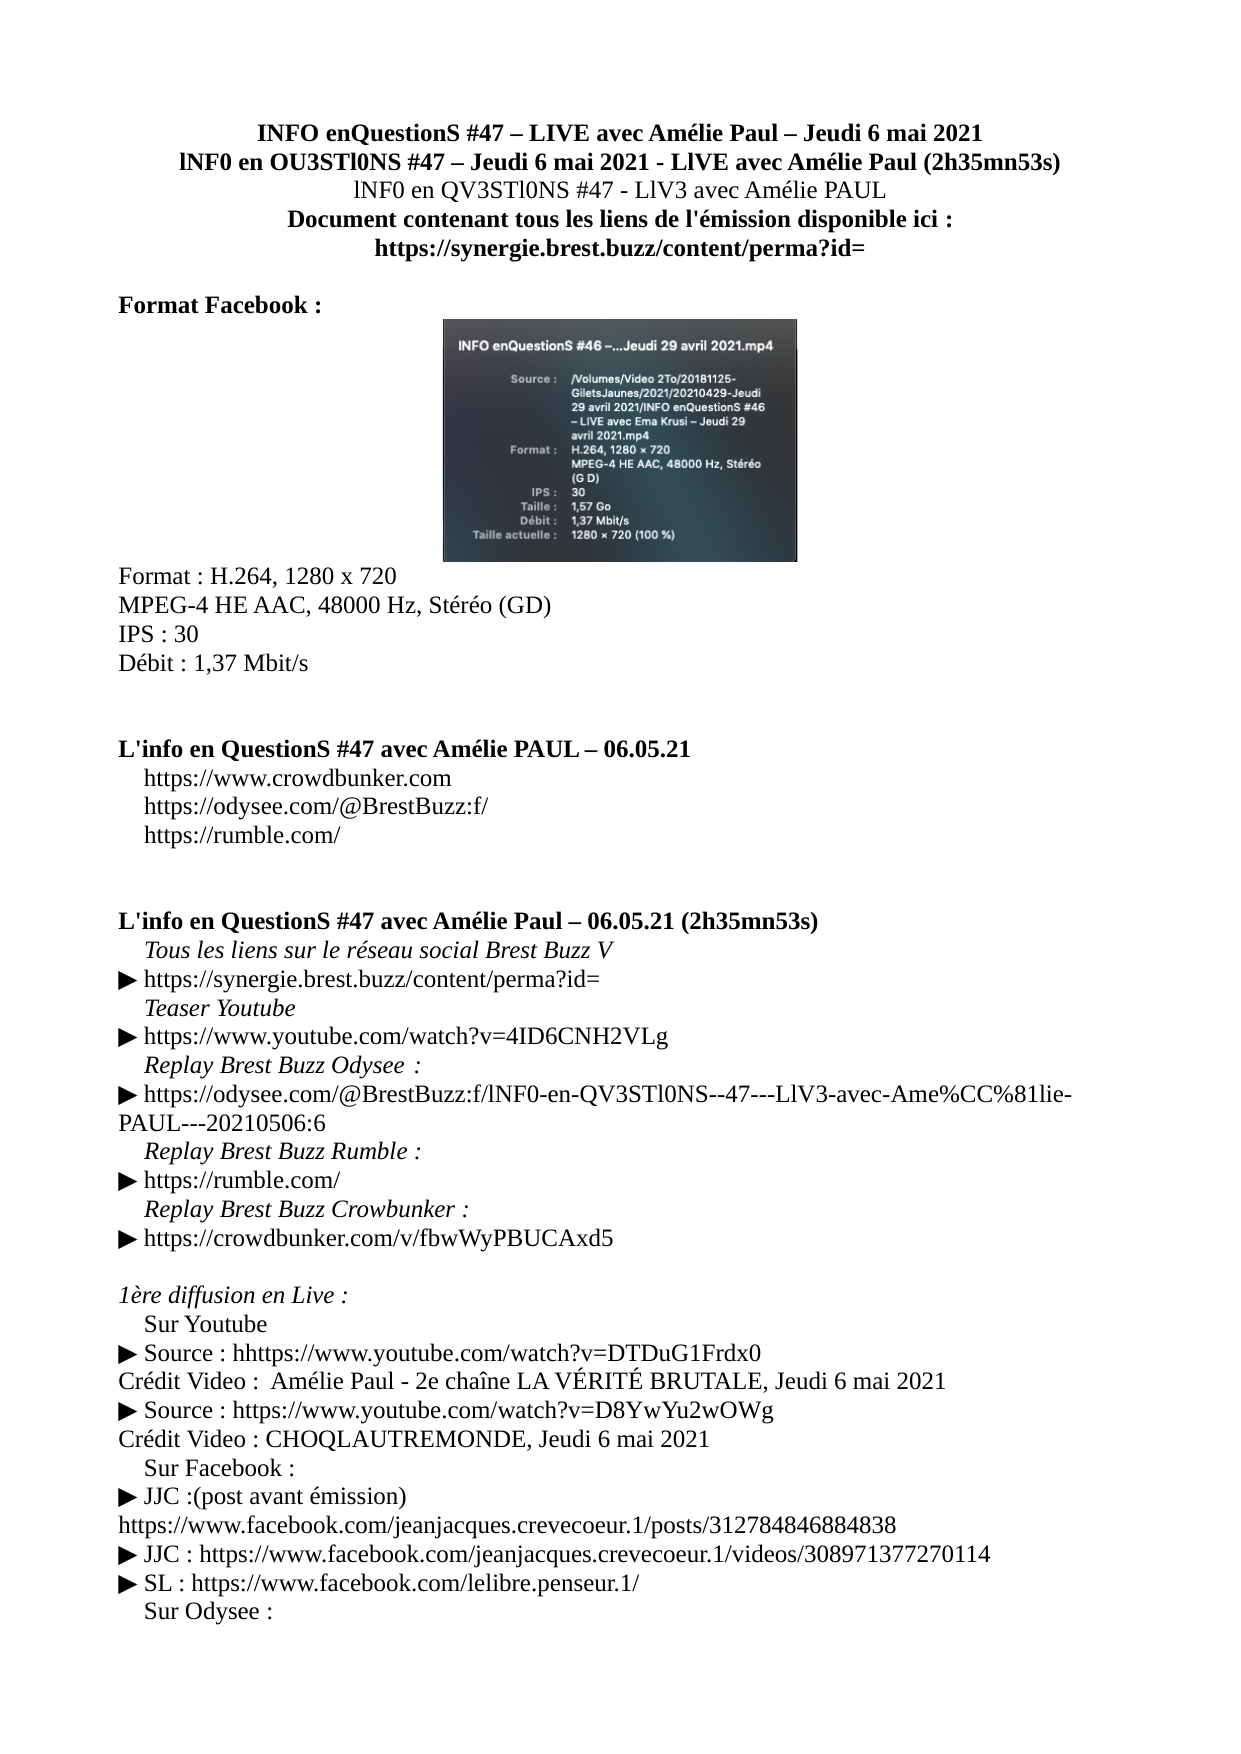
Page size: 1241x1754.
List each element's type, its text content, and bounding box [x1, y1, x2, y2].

text ▶️ https://rumble.com/ [118, 1165, 1122, 1194]
text ▶️ https://www.youtube.com/watch?v=4ID6CNH2VLg [118, 1021, 1122, 1050]
text Crédit Video : CHOQLAUTREMONDE, Jeudi 6 mai 2021 [118, 1424, 1122, 1453]
text ✅ Sur Youtube [118, 1309, 1122, 1338]
text ✅ Replay Brest Buzz Rumble : [118, 1136, 1122, 1165]
text ✅ https://odysee.com/@BrestBuzz:f/ [118, 791, 1122, 820]
text ✅ Replay Brest Buzz Crowbunker : [118, 1194, 1122, 1223]
text IPS : 30 [118, 619, 1122, 648]
text Débit : 1,37 Mbit/s [118, 648, 1122, 676]
text Format Facebook : [118, 291, 1122, 319]
text lNF0 en OU3STl0NS #47 – Jeudi 6 mai 2021 - LlVE avec Amélie Paul (2h35mn53s) [118, 147, 1122, 176]
text ✅ https://rumble.com/ [118, 820, 1122, 849]
text MPEG-4 HE AAC, 48000 Hz, Stéréo (GD) [118, 590, 1122, 619]
text lNF0 en QV3STl0NS #47 - LlV3 avec Amélie PAUL [118, 176, 1122, 204]
text ✅ Sur Odysee : [118, 1596, 1122, 1625]
text ▶️ Source : hhttps://www.youtube.com/watch?v=DTDuG1Frdx0 [118, 1338, 1122, 1366]
text L'info en QuestionS #47 avec Amélie Paul – 06.05.21 (2h35mn53s) [118, 906, 1122, 935]
text ✅ Tous les liens sur le réseau social Brest Buzz V [118, 935, 1122, 964]
text ▶️ SL : https://www.facebook.com/lelibre.penseur.1/ [118, 1568, 1122, 1596]
text ▶️ Source : https://www.youtube.com/watch?v=D8YwYu2wOWg [118, 1395, 1122, 1424]
text ▶️ JJC :(post avant émission) https://www.facebook.com/jeanjacques.crevecoeur.1/posts/312784846884838 [118, 1481, 1122, 1539]
picture [442, 319, 798, 562]
text Document contenant tous les liens de l'émission disponible ici : https://synergie.brest.buzz/content/perma?id= [118, 204, 1122, 262]
text ✅ Teaser Youtube [118, 993, 1122, 1021]
text ✅ Sur Facebook : [118, 1453, 1122, 1481]
text ▶️ https://synergie.brest.buzz/content/perma?id= [118, 964, 1122, 993]
text Format : H.264, 1280 x 720 [118, 319, 1122, 590]
text ▶️ https://odysee.com/@BrestBuzz:f/lNF0-en-QV3STl0NS--47---LlV3-avec-Ame%CC%81lie-PAUL---20210506:6 [118, 1079, 1122, 1136]
text ✅ Replay Brest Buzz Odysee : [118, 1050, 1122, 1079]
text 1ère diffusion en Live : [118, 1280, 1122, 1309]
text ✅ https://www.crowdbunker.com [118, 763, 1122, 791]
text INFO enQuestionS #47 – LIVE avec Amélie Paul – Jeudi 6 mai 2021 [118, 118, 1122, 147]
text ▶️ JJC : https://www.facebook.com/jeanjacques.crevecoeur.1/videos/308971377270114​ [118, 1539, 1122, 1568]
text ▶️ https://crowdbunker.com/v/fbwWyPBUCAxd5 [118, 1223, 1122, 1251]
text Crédit Video : Amélie Paul - 2e chaîne LA VÉRITÉ BRUTALE, Jeudi 6 mai 2021 [118, 1366, 1122, 1395]
text L'info en QuestionS #47 avec Amélie PAUL – 06.05.21 [118, 734, 1122, 763]
